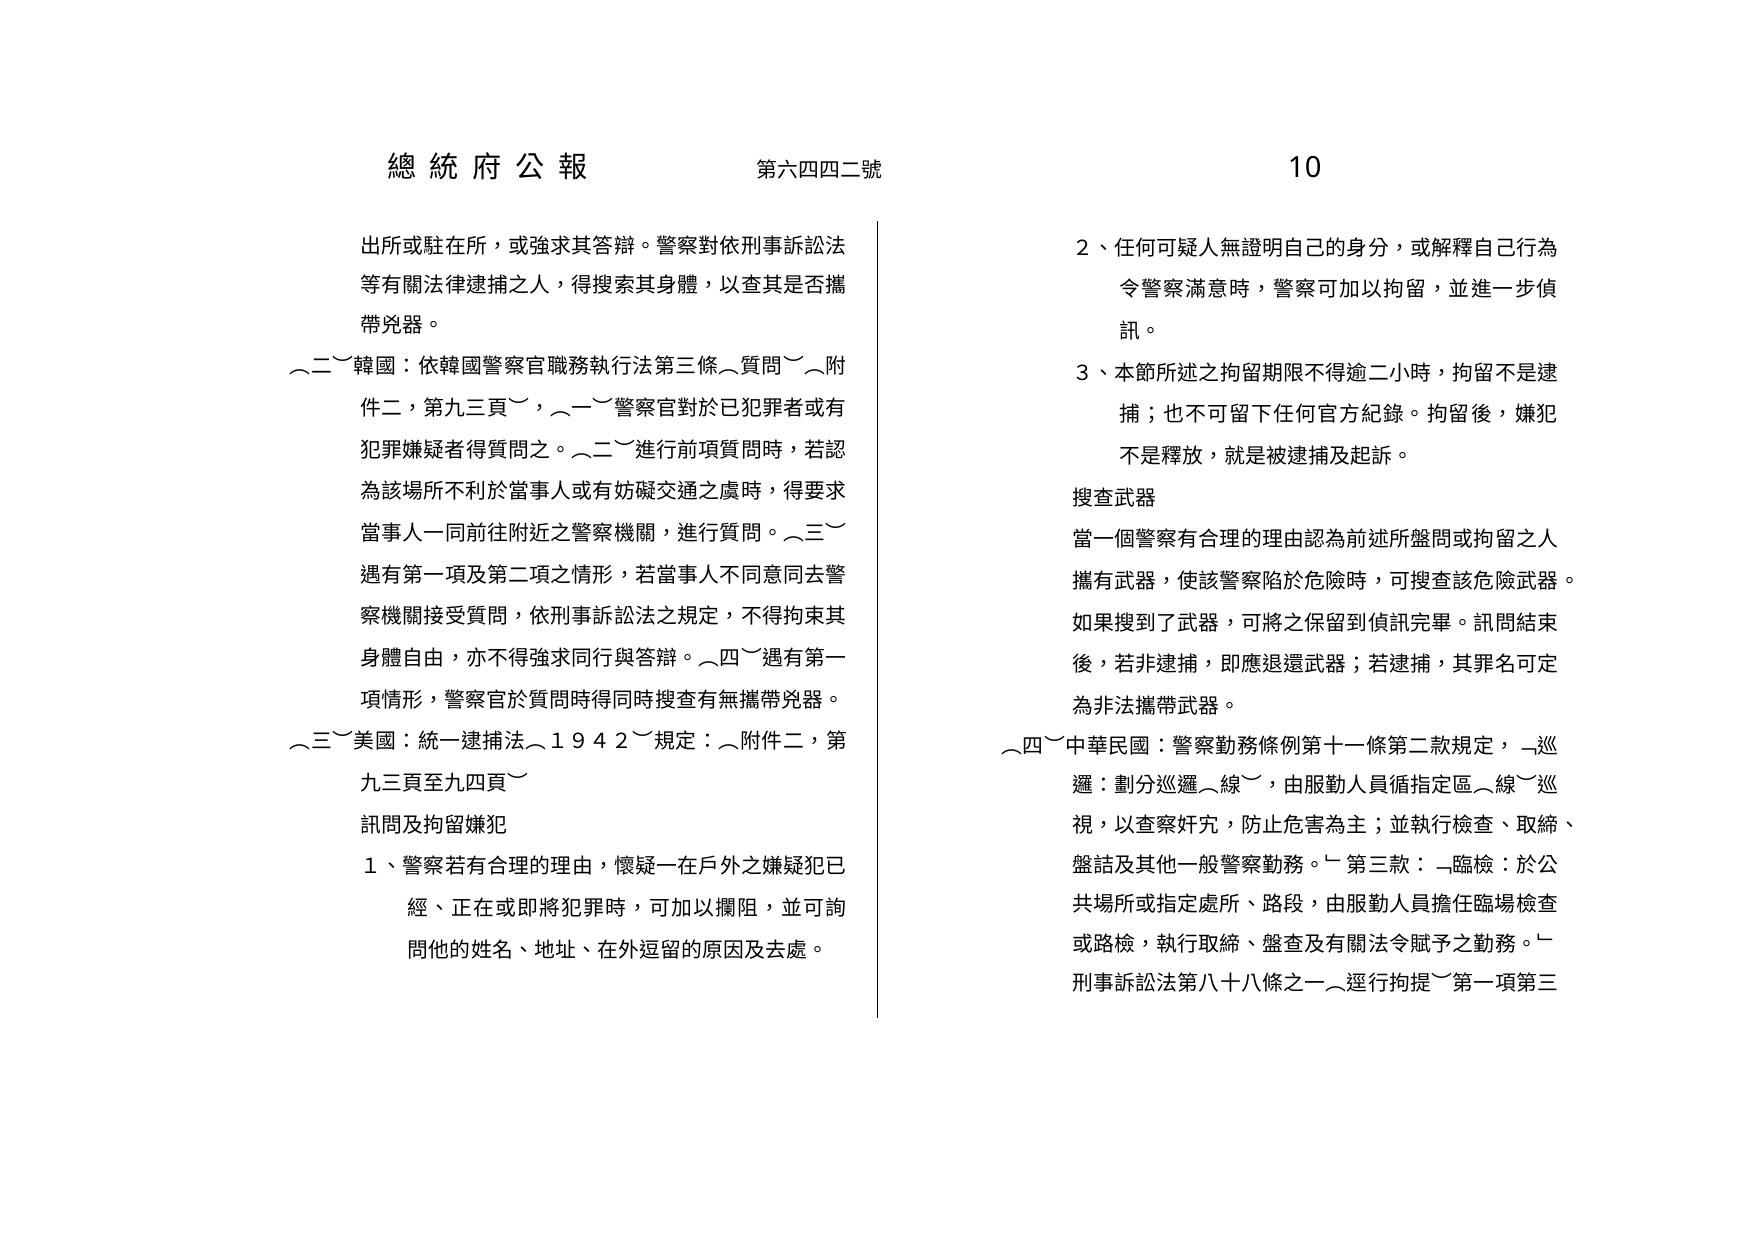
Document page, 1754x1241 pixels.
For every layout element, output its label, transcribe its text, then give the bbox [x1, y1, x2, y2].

text １、警察若有合理的理由，懷疑一在戶外之嫌疑犯已經、正在或即將犯罪時，可加以攔阻，並可詢問他的姓名、地址、在外逗留的原因及去處。 [360, 840, 847, 965]
text ３、本節所述之拘留期限不得逾二小時，拘留不是逮捕；也不可留下任何官方紀錄。拘留後，嫌犯不是釋放，就是被逮捕及起訴。 [1072, 347, 1559, 472]
text ︵二︶韓國：依韓國警察官職務執行法第三條︵質問︶︵附件二，第九三頁︶，︵一︶警察官對於已犯罪者或有犯罪嫌疑者得質問之。︵二︶進行前項質問時，若認為該場所不利於當事人或有妨礙交通之虞時，得要求當事人一同前往附近之警察機關，進行質問。︵三︶遇有第一項及第二項之情形，若當事人不同意同去警察機關接受質問，依刑事訴訟法之規定，不得拘束其身體自由，亦不得強求同行與答辯。︵四︶遇有第一項情形，警察官於質問時得同時搜查有無攜帶兇器。 [289, 340, 847, 715]
text 搜查武器 [1072, 472, 1559, 513]
text ︵一︶日本：依日本警察職務執行法第二條︵附件二，第九二頁︶，警察因異常舉動、周圍情況，而作合理判斷，有相當理由足認為有犯罪嫌疑，或即將犯罪者，得對嫌疑人或知情人予以留置、詢問。為前項訊問時，苟認當場為之，對被留置人不利，或將妨害交通時，得要求其同至附近警察署、派出所或駐在所，接受訊問。對前二項之人，非依刑事訴訟法等有關法律之規定，不得加以身體自由之拘束，或強制其同至警察署、派出所或駐在所，或強求其答辯。警察對依刑事訴訟法等有關法律逮捕之人，得搜索其身體，以查其是否攜帶兇器。 [289, 222, 847, 340]
text ︵四︶中華民國：警察勤務條例第十一條第二款規定，﹁巡邏：劃分巡邏︵線︶，由服勤人員循指定區︵線︶巡視，以查察奸宄，防止危害為主；並執行檢查、取締、盤詰及其他一般警察勤務。﹂第三款：﹁臨檢：於公共場所或指定處所、路段，由服勤人員擔任臨場檢查或路檢，執行取締、盤查及有關法令賦予之勤務。﹂刑事訴訟法第八十八條之一︵逕行拘提︶第一項第三款：﹁有事實足認為犯罪嫌疑重大，經被盤查而逃逸者。﹂ [1001, 722, 1559, 999]
text ２、任何可疑人無證明自己的身分，或解釋自己行為令警察滿意時，警察可加以拘留，並進一步偵訊。 [1072, 222, 1559, 347]
text 訊問及拘留嫌犯 [360, 799, 847, 840]
text 當一個警察有合理的理由認為前述所盤問或拘留之人攜有武器，使該警察陷於危險時，可搜查該危險武器。如果搜到了武器，可將之保留到偵訊完畢。訊問結束後，若非逮捕，即應退還武器；若逮捕，其罪名可定為非法攜帶武器。 [1072, 513, 1559, 722]
text ︵三︶美國：統一逮捕法︵１９４２︶規定：︵附件二，第九三頁至九四頁︶ [289, 715, 847, 799]
